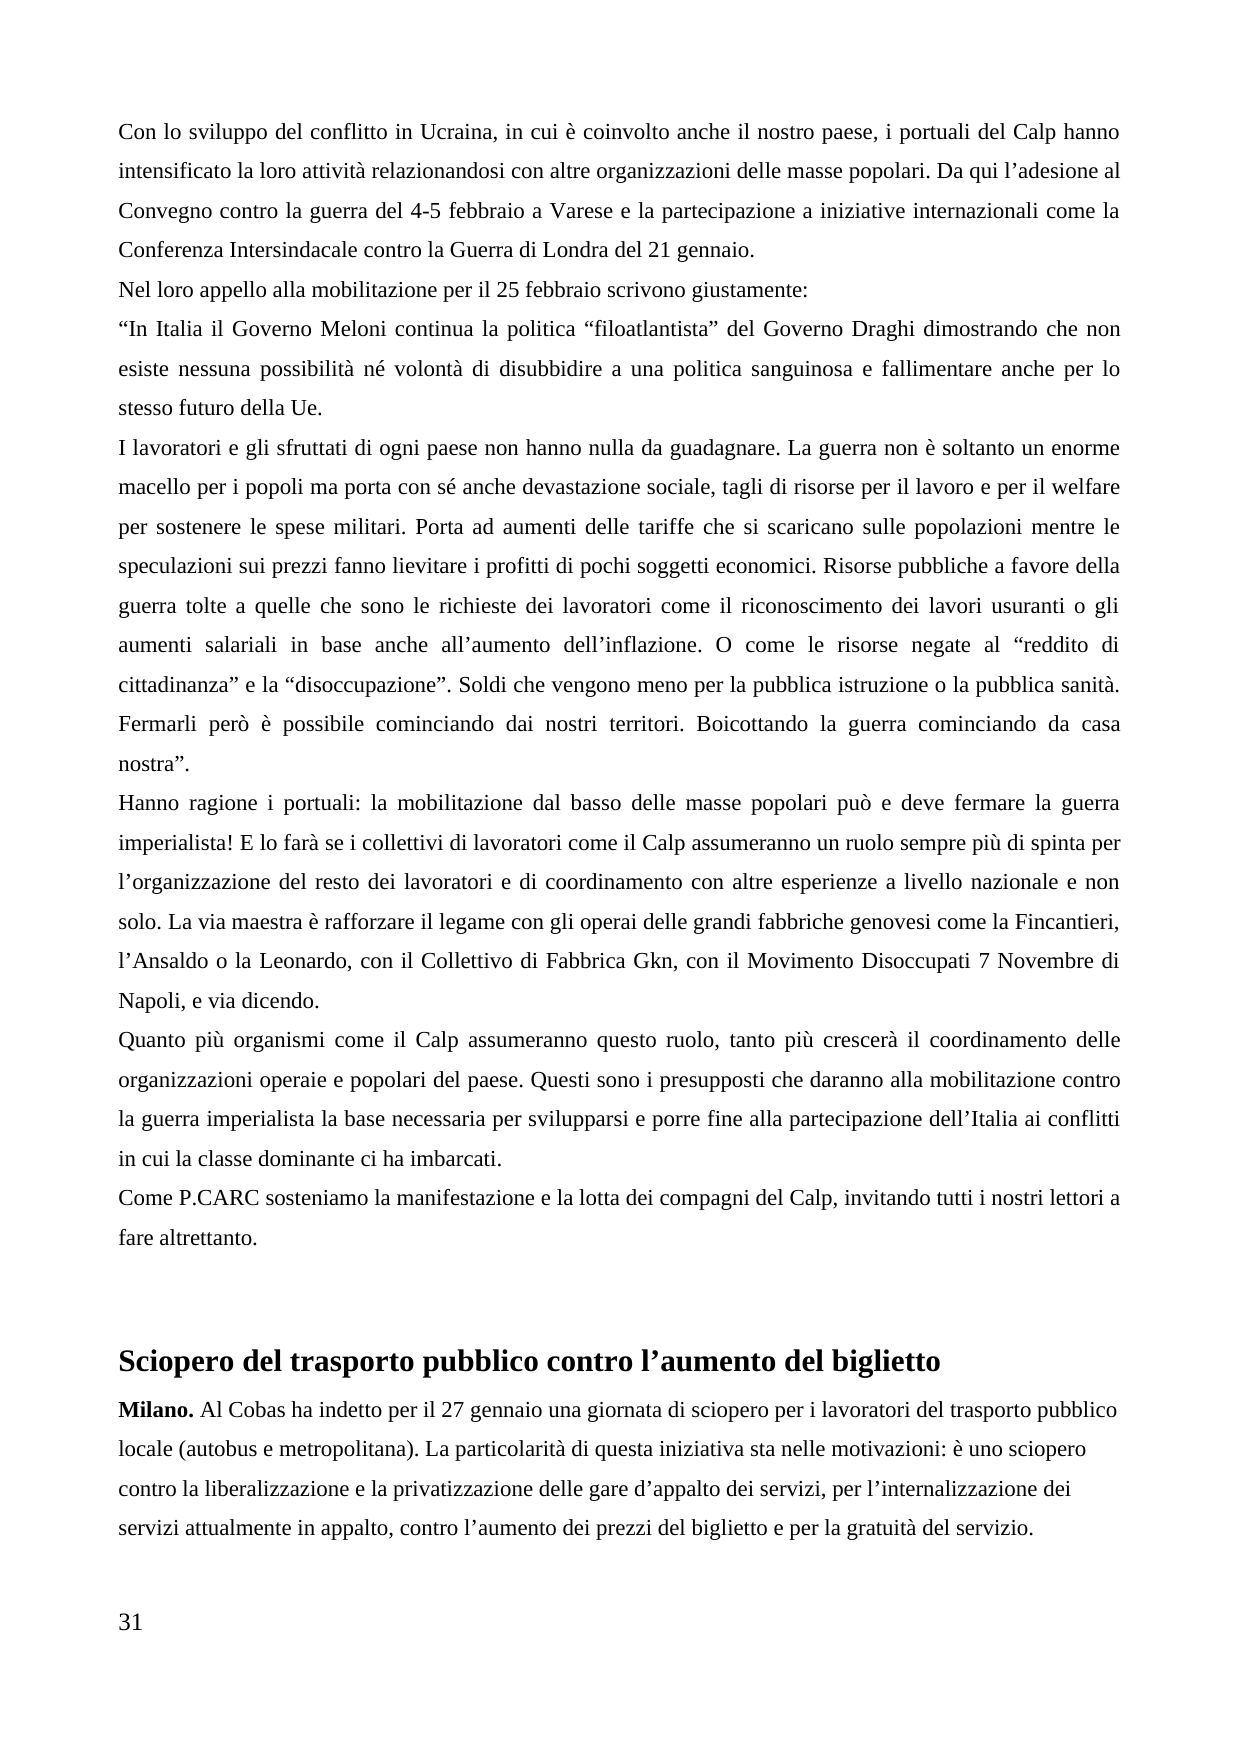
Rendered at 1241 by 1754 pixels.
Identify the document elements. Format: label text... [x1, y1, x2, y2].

text Milano. Al Cobas ha indetto per il 27 gennaio una giornata di sciopero per i lavoratori del trasporto pubblico locale (autobus e metropolitana). La particolarità di questa iniziativa sta nelle motivazioni: è uno sciopero contro la liberalizzazione e la privatizzazione delle gare d’appalto dei servizi, per l’internalizzazione dei servizi attualmente in appalto, contro l’aumento dei prezzi del biglietto e per la gratuità del servizio. [118, 1396, 1122, 1541]
text I lavoratori e gli sfruttati di ogni paese non hanno nulla da guadagnare. La guerra non è soltanto un enorme macello per i popoli ma porta con sé anche devastazione sociale, tagli di risorse per il lavoro e per il welfare per sostenere le spese militari. Porta ad aumenti delle tariffe che si scaricano sulle popolazioni mentre le speculazioni sui prezzi fanno lievitare i profitti di pochi soggetti economici. Risorse pubbliche a favore della guerra tolte a quelle che sono le richieste dei lavoratori come il riconoscimento dei lavori usuranti o gli aumenti salariali in base anche all’aumento dell’inflazione. O come le risorse negate al “reddito di cittadinanza” e la “disoccupazione”. Soldi che vengono meno per la pubblica istruzione o la pubblica sanità. Fermarli però è possibile cominciando dai nostri territori. Boicottando la guerra cominciando da casa nostra”. [118, 434, 1122, 776]
text Sciopero del trasporto pubblico contro l’aumento del biglietto [118, 1342, 1122, 1378]
text Quanto più organismi come il Calp assumeranno questo ruolo, tanto più crescerà il coordinamento delle organizzazioni operaie e popolari del paese. Questi sono i presupposti che daranno alla mobilitazione contro la guerra imperialista la base necessaria per svilupparsi e porre fine alla partecipazione dell’Italia ai conflitti in cui la classe dominante ci ha imbarcati. [118, 1026, 1122, 1171]
text Con lo sviluppo del conflitto in Ucraina, in cui è coinvolto anche il nostro paese, i portuali del Calp hanno intensificato la loro attività relazionandosi con altre organizzazioni delle masse popolari. Da qui l’adesione al Convegno contro la guerra del 4-5 febbraio a Varese e la partecipazione a iniziative internazionali come la Conferenza Intersindacale contro la Guerra di Londra del 21 gennaio. [118, 118, 1122, 263]
text “In Italia il Governo Meloni continua la politica “filoatlantista” del Governo Draghi dimostrando che non esiste nessuna possibilità né volontà di disubbidire a una politica sanguinosa e fallimentare anche per lo stesso futuro della Ue. [118, 316, 1122, 421]
text Nel loro appello alla mobilitazione per il 25 febbraio scrivono giustamente: [118, 276, 1122, 302]
text Hanno ragione i portuali: la mobilitazione dal basso delle masse popolari può e deve fermare la guerra imperialista! E lo farà se i collettivi di lavoratori come il Calp assumeranno un ruolo sempre più di spinta per l’organizzazione del resto dei lavoratori e di coordinamento con altre esperienze a livello nazionale e non solo. La via maestra è rafforzare il legame con gli operai delle grandi fabbriche genovesi come la Fincantieri, l’Ansaldo o la Leonardo, con il Collettivo di Fabbrica Gkn, con il Movimento Disoccupati 7 Novembre di Napoli, e via dicendo. [118, 789, 1122, 1013]
text Come P.CARC sosteniamo la manifestazione e la lotta dei compagni del Calp, invitando tutti i nostri lettori a fare altrettanto. [118, 1184, 1122, 1250]
